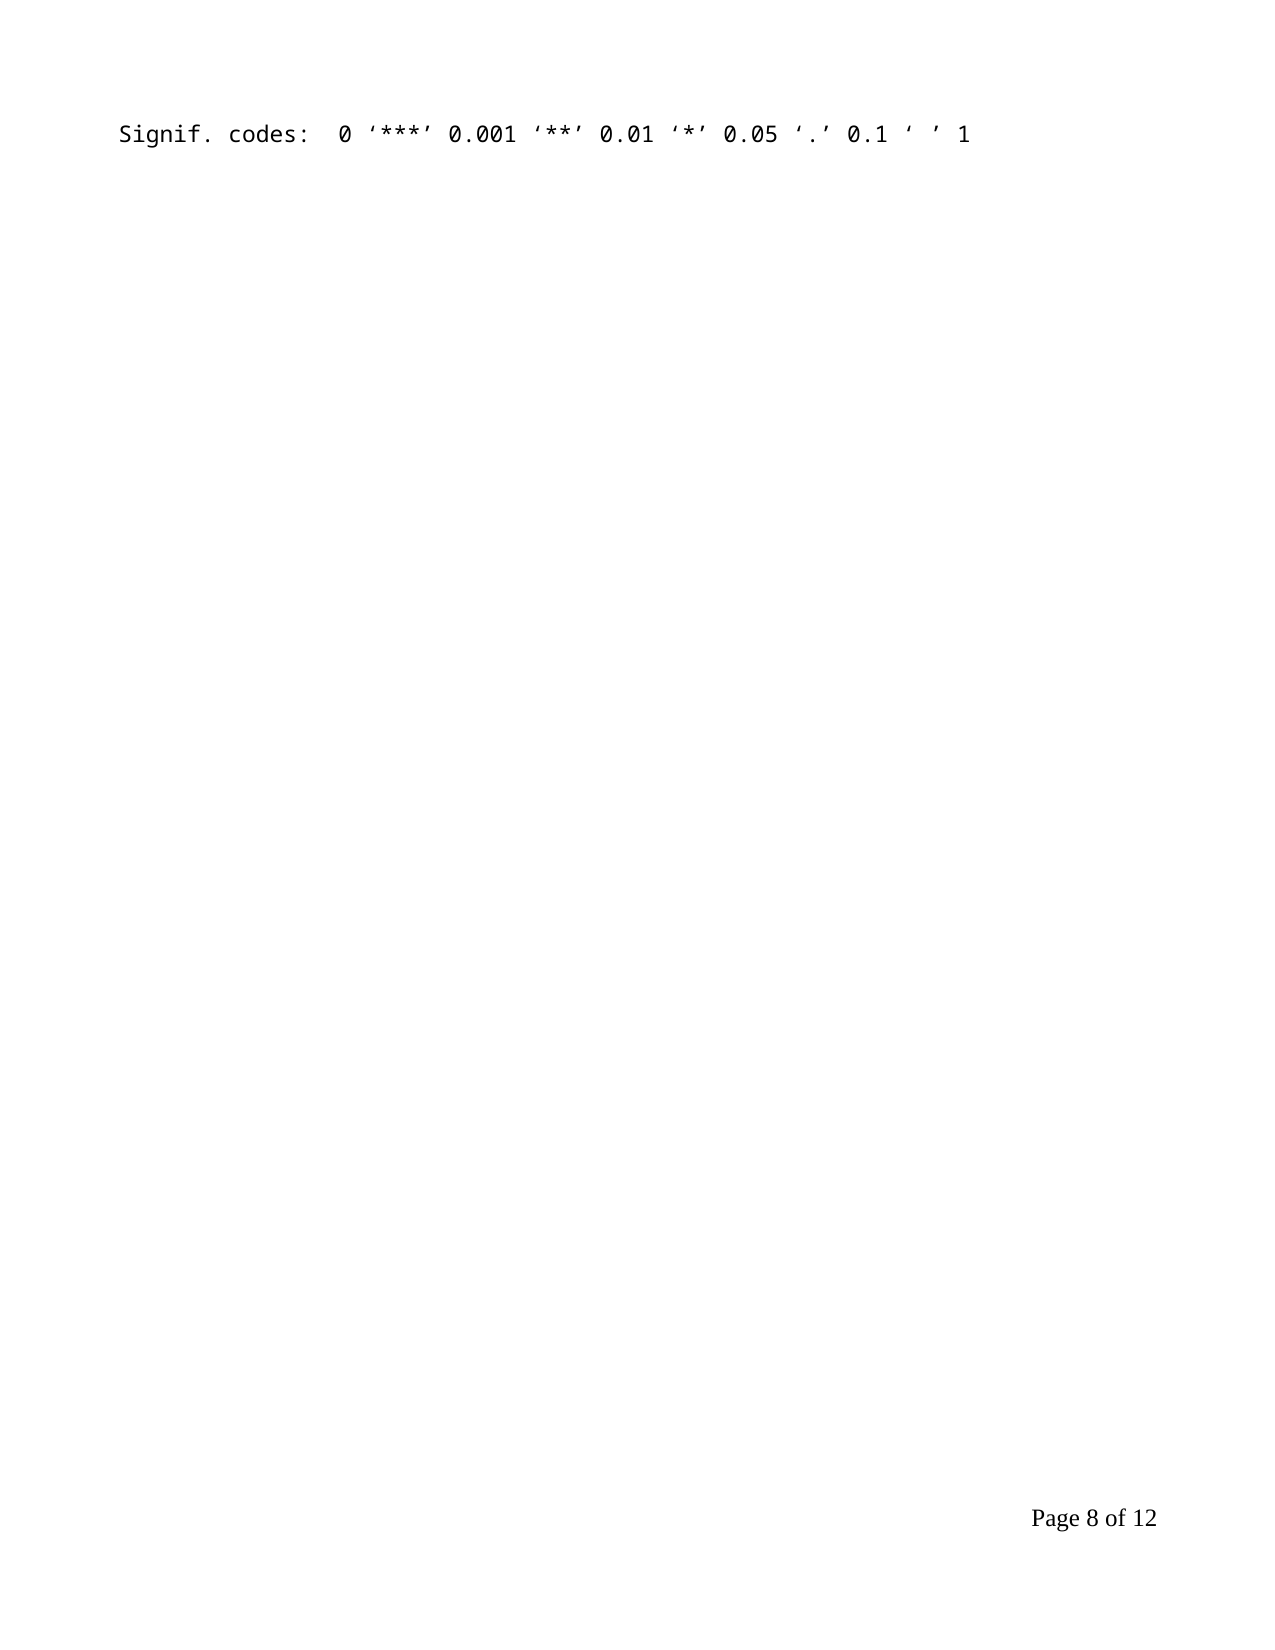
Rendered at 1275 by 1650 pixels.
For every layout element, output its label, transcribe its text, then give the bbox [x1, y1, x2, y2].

text Signif. codes: 0 ‘***’ 0.001 ‘**’ 0.01 ‘*’ 0.05 ‘.’ 0.1 ‘ ’ 1 [118, 118, 1157, 149]
